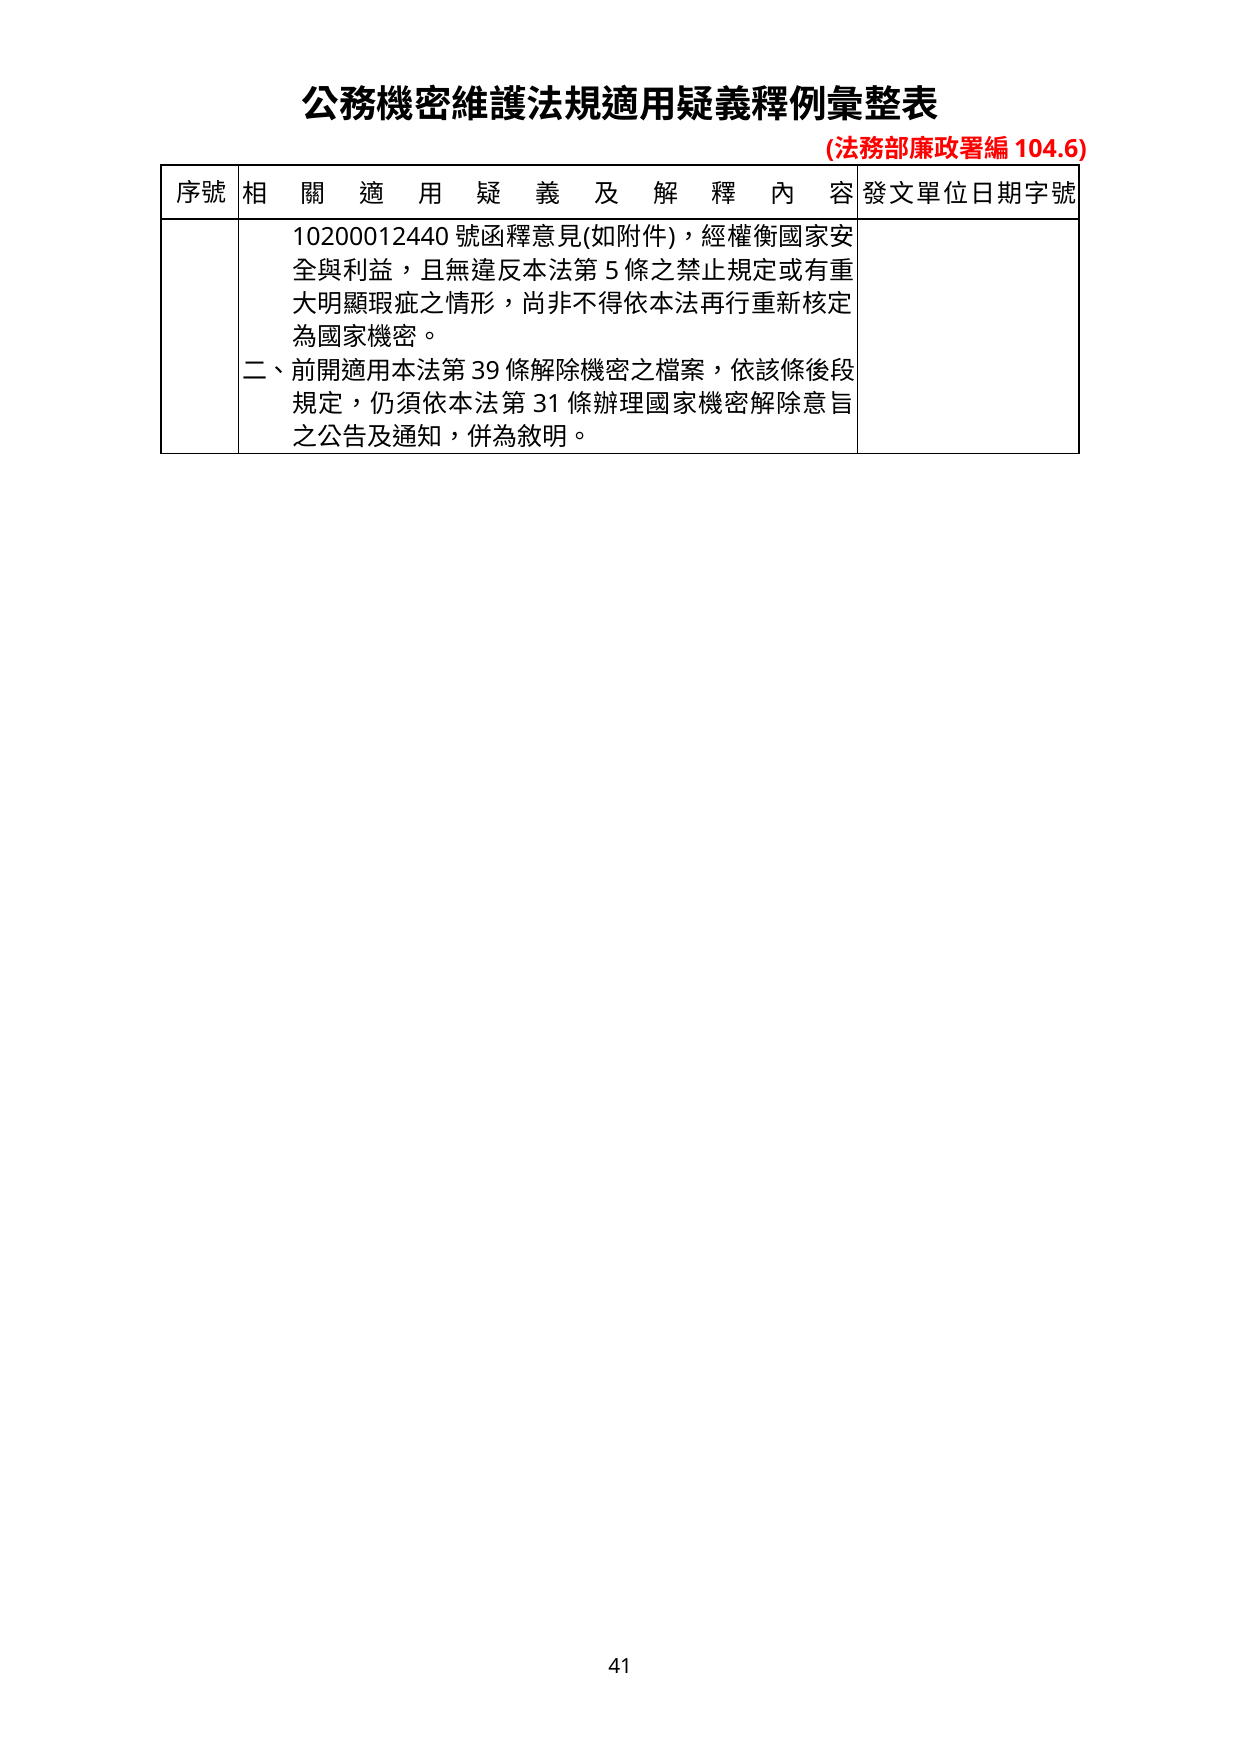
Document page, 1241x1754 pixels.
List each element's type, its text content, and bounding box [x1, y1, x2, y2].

table_cell 10200012440號函釋意見(如附件)，經權衡國家安全與利益，且無違反本法第5條之禁止規定或有重大明顯瑕疵之情形，尚非不得依本法再行重新核定為國家機密。 二、前開適用本法第39條解除機密之檔案，依該條後段規定，仍須依本法第31條辦理國家機密解除意旨之公告及通知，併為敘明。 [239, 220, 857, 452]
table_cell [162, 220, 238, 452]
table_cell [858, 220, 1078, 452]
table_header 相關適用疑義及解釋內容 [239, 166, 857, 218]
table_header 發文單位日期字號 [858, 166, 1078, 218]
table_header 序號 [162, 166, 238, 218]
